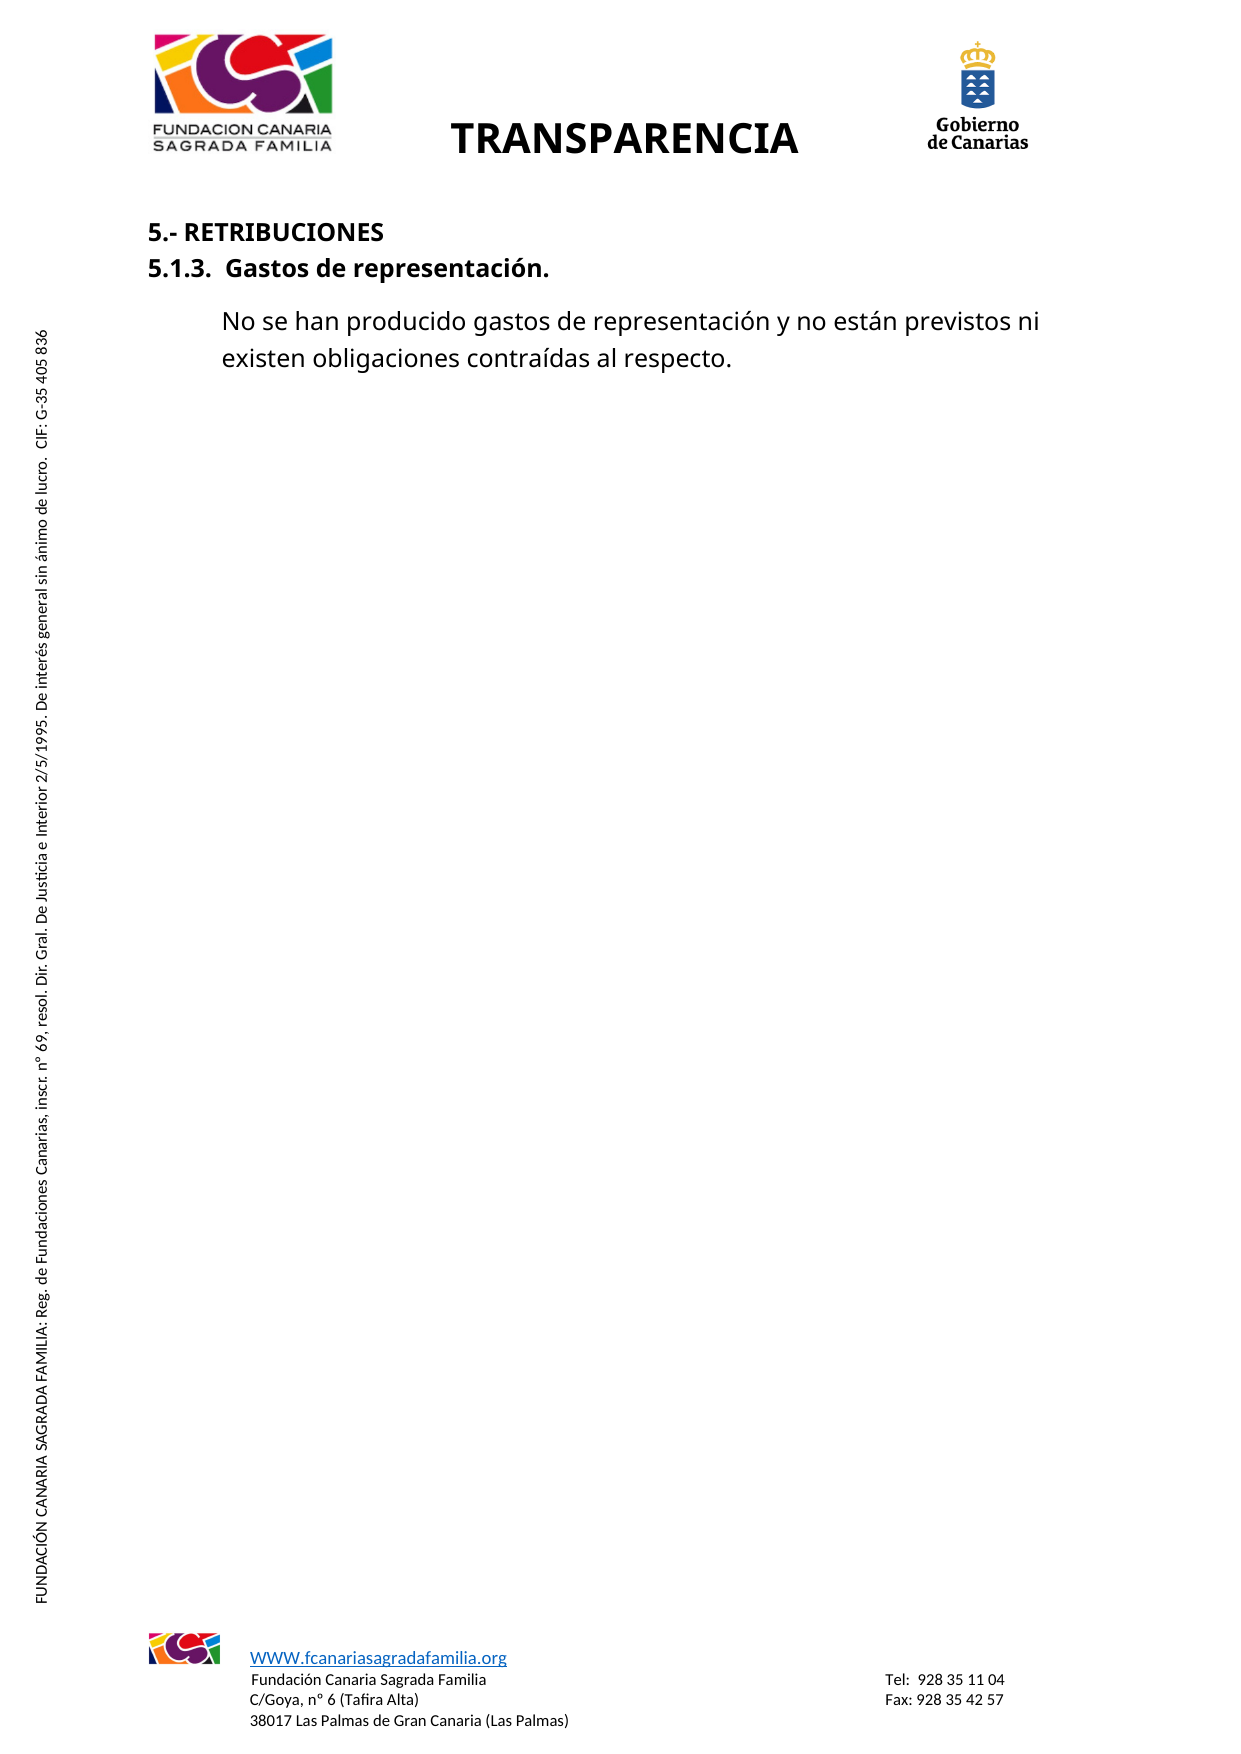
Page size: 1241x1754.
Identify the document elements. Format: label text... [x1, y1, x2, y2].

picture [147, 29, 337, 154]
picture [917, 37, 1037, 154]
text No se han producido gastos de representación y no están previstos ni existen obligaciones contraídas al respecto. [221, 304, 1092, 374]
text 5.- RETRIBUCIONES 5.1.3. Gastos de representación. [148, 214, 1092, 285]
picture [147, 1631, 220, 1665]
